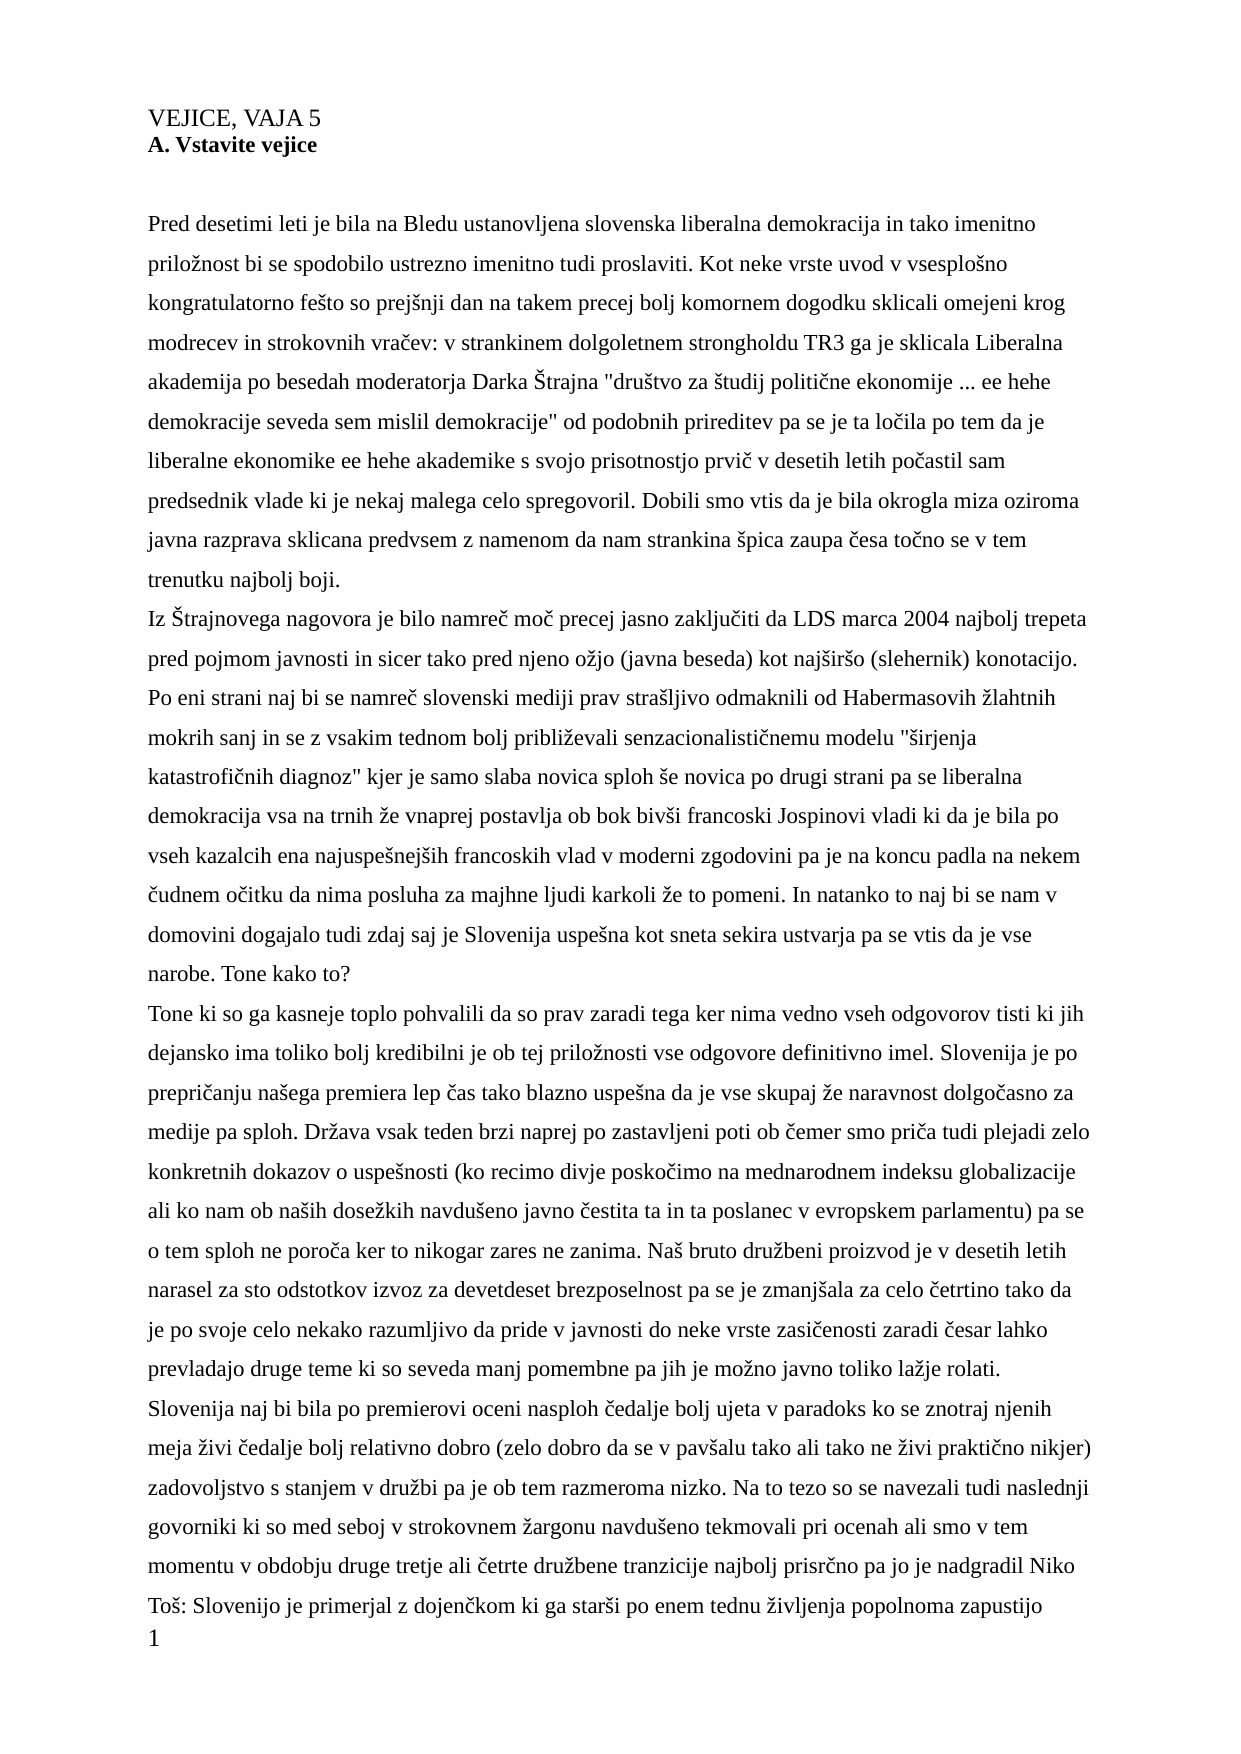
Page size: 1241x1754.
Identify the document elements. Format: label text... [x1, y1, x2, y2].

text A. Vstavite vejice [148, 131, 1092, 158]
text Pred desetimi leti je bila na Bledu ustanovljena slovenska liberalna demokracija in tako imenitno priložnost bi se spodobilo ustrezno imenitno tudi proslaviti. Kot neke vrste uvod v vsesplošno kongratulatorno fešto so prejšnji dan na takem precej bolj komornem dogodku sklicali omejeni krog modrecev in strokovnih vračev: v strankinem dolgoletnem strongholdu TR3 ga je sklicala Liberalna akademija po besedah moderatorja Darka Štrajna "društvo za študij politične ekonomije ... ee hehe demokracije seveda sem mislil demokracije" od podobnih prireditev pa se je ta ločila po tem da je liberalne ekonomike ee hehe akademike s svojo prisotnostjo prvič v desetih letih počastil sam predsednik vlade ki je nekaj malega celo spregovoril. Dobili smo vtis da je bila okrogla miza oziroma javna razprava sklicana predvsem z namenom da nam strankina špica zaupa česa točno se v tem trenutku najbolj boji. [148, 210, 1092, 592]
text Tone ki so ga kasneje toplo pohvalili da so prav zaradi tega ker nima vedno vseh odgovorov tisti ki jih dejansko ima toliko bolj kredibilni je ob tej priložnosti vse odgovore definitivno imel. Slovenija je po prepričanju našega premiera lep čas tako blazno uspešna da je vse skupaj že naravnost dolgočasno za medije pa sploh. Država vsak teden brzi naprej po zastavljeni poti ob čemer smo priča tudi plejadi zelo konkretnih dokazov o uspešnosti (ko recimo divje poskočimo na mednarodnem indeksu globalizacije ali ko nam ob naših dosežkih navdušeno javno čestita ta in ta poslanec v evropskem parlamentu) pa se o tem sploh ne poroča ker to nikogar zares ne zanima. Naš bruto družbeni proizvod je v desetih letih narasel za sto odstotkov izvoz za devetdeset brezposelnost pa se je zmanjšala za celo četrtino tako da je po svoje celo nekako razumljivo da pride v javnosti do neke vrste zasičenosti zaradi česar lahko prevladajo druge teme ki so seveda manj pomembne pa jih je možno javno toliko lažje rolati. [148, 1000, 1092, 1382]
text Slovenija naj bi bila po premierovi oceni nasploh čedalje bolj ujeta v paradoks ko se znotraj njenih meja živi čedalje bolj relativno dobro (zelo dobro da se v pavšalu tako ali tako ne živi praktično nikjer) zadovoljstvo s stanjem v družbi pa je ob tem razmeroma nizko. Na to tezo so se navezali tudi naslednji govorniki ki so med seboj v strokovnem žargonu navdušeno tekmovali pri ocenah ali smo v tem momentu v obdobju druge tretje ali četrte družbene tranzicije najbolj prisrčno pa jo je nadgradil Niko Toš: Slovenijo je primerjal z dojenčkom ki ga starši po enem tednu življenja popolnoma zapustijo [148, 1395, 1092, 1618]
text Iz Štrajnovega nagovora je bilo namreč moč precej jasno zaključiti da LDS marca 2004 najbolj trepeta pred pojmom javnosti in sicer tako pred njeno ožjo (javna beseda) kot najširšo (slehernik) konotacijo. Po eni strani naj bi se namreč slovenski mediji prav strašljivo odmaknili od Habermasovih žlahtnih mokrih sanj in se z vsakim tednom bolj približevali senzacionalističnemu modelu "širjenja katastrofičnih diagnoz" kjer je samo slaba novica sploh še novica po drugi strani pa se liberalna demokracija vsa na trnih že vnaprej postavlja ob bok bivši francoski Jospinovi vladi ki da je bila po vseh kazalcih ena najuspešnejših francoskih vlad v moderni zgodovini pa je na koncu padla na nekem čudnem očitku da nima posluha za majhne ljudi karkoli že to pomeni. In natanko to naj bi se nam v domovini dogajalo tudi zdaj saj je Slovenija uspešna kot sneta sekira ustvarja pa se vtis da je vse narobe. Tone kako to? [148, 605, 1092, 987]
